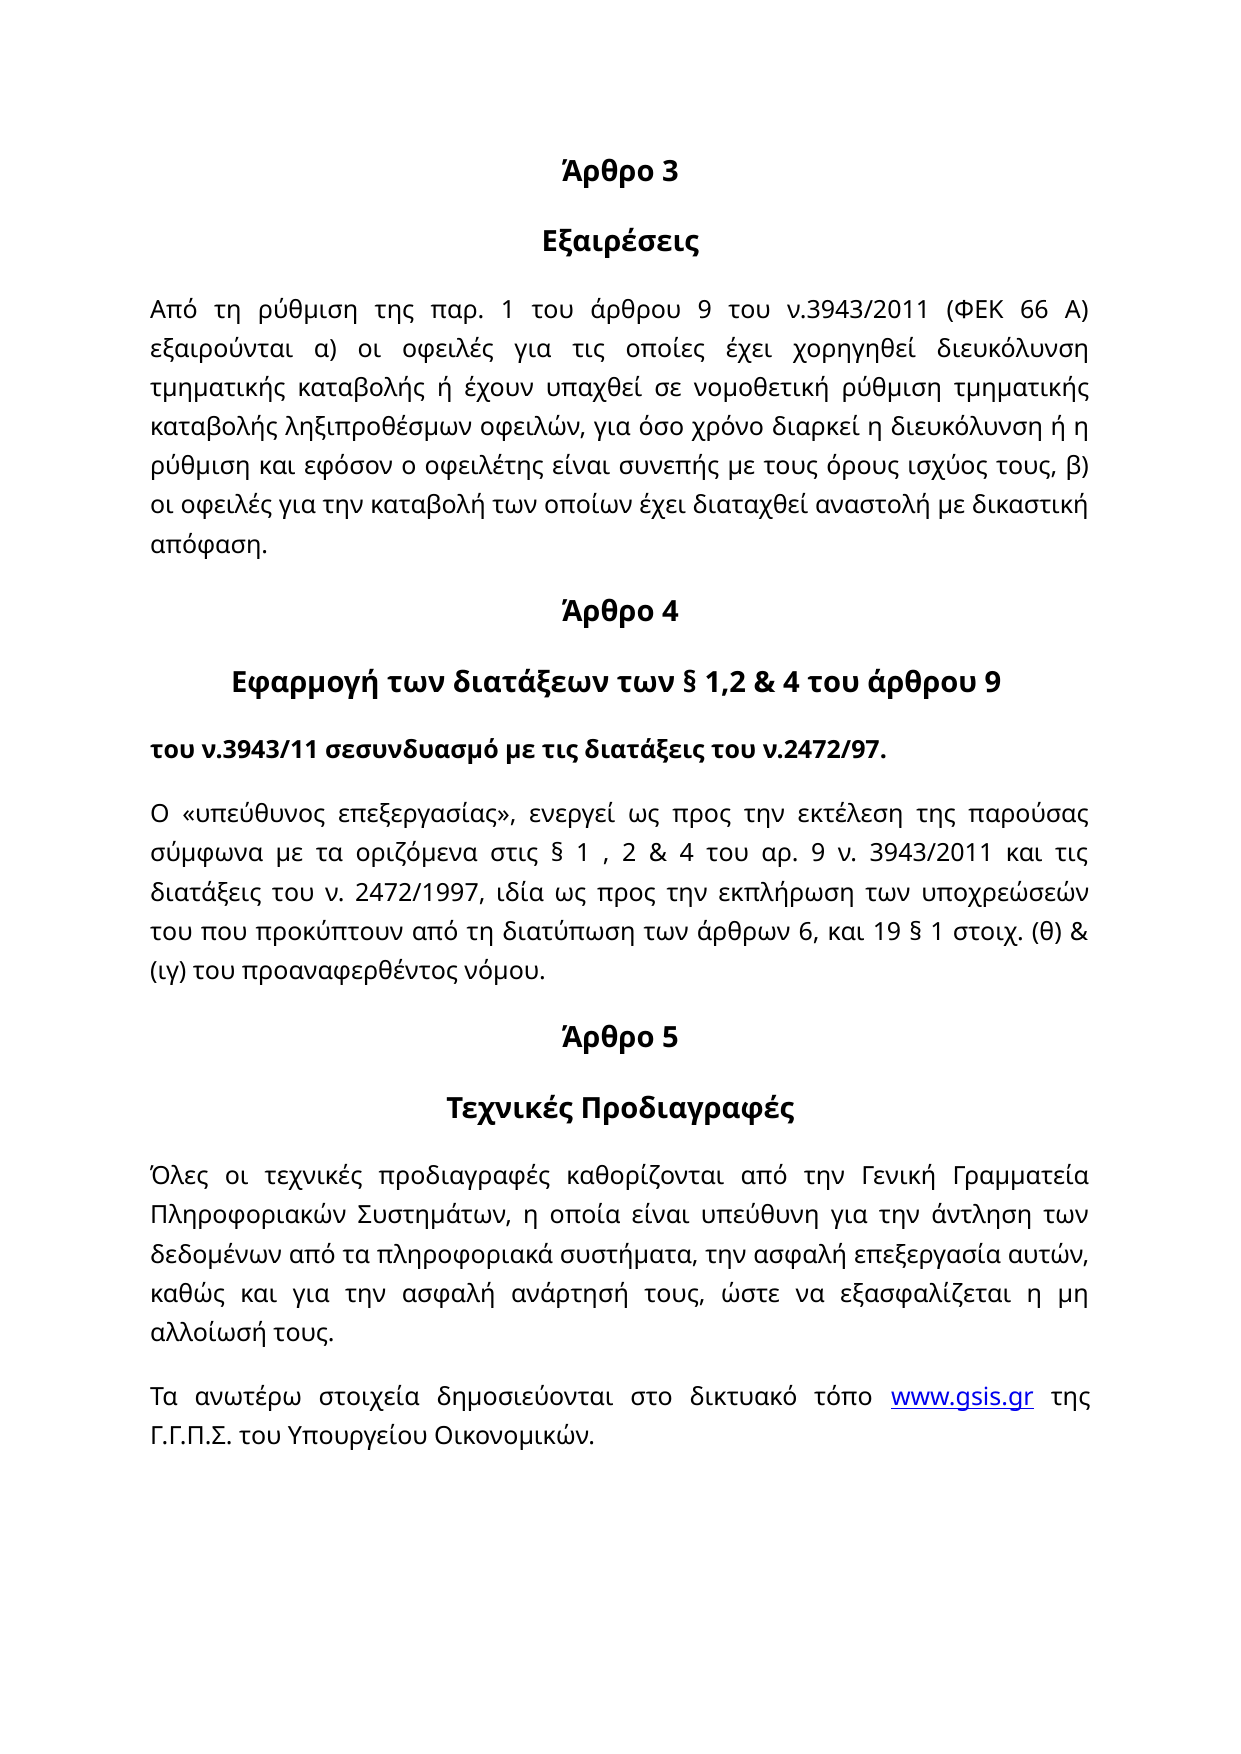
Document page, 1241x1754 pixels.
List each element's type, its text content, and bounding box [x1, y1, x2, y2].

subtitle Τεχνικές Προδιαγραφές [150, 1087, 1090, 1127]
subtitle Άρθρο 3 [150, 150, 1090, 190]
text Τα ανωτέρω στοιχεία δημοσιεύονται στο δικτυακό τόπο www.gsis.gr της Γ.Γ.Π.Σ. του Υπουργείου Οικονομικών. [150, 1379, 1090, 1452]
text Όλες οι τεχνικές προδιαγραφές καθορίζονται από την Γενική Γραμματεία Πληροφοριακών Συστημάτων, η οποία είναι υπεύθυνη για την άντληση των δεδομένων από τα πληροφοριακά συστήματα, την ασφαλή επεξεργασία αυτών, καθώς και για την ασφαλή ανάρτησή τους, ώστε να εξασφαλίζεται η μη αλλοίωσή τους. [150, 1158, 1090, 1349]
text Ο «υπεύθυνος επεξεργασίας», ενεργεί ως προς την εκτέλεση της παρούσας σύμφωνα με τα οριζόμενα στις § 1 , 2 & 4 του αρ. 9 ν. 3943/2011 και τις διατάξεις του ν. 2472/1997, ιδία ως προς την εκπλήρωση των υποχρεώσεών του που προκύπτουν από τη διατύπωση των άρθρων 6, και 19 § 1 στοιχ. (θ) & (ιγ) του προαναφερθέντος νόμου. [150, 796, 1090, 987]
subtitle Άρθρο 5 [150, 1017, 1090, 1056]
subtitle Άρθρο 4 [150, 590, 1090, 630]
subtitle Εφαρμογή των διατάξεων των § 1,2 & 4 του άρθρου 9 [150, 661, 1090, 701]
text του ν.3943/11 σεσυνδυασμό με τις διατάξεις του ν.2472/97. [150, 732, 1090, 766]
subtitle Εξαιρέσεις [150, 221, 1090, 260]
text Από τη ρύθμιση της παρ. 1 του άρθρου 9 του ν.3943/2011 (ΦΕΚ 66 Α) εξαιρούνται α) οι οφειλές για τις οποίες έχει χορηγηθεί διευκόλυνση τμηματικής καταβολής ή έχουν υπαχθεί σε νομοθετική ρύθμιση τμηματικής καταβολής ληξιπροθέσμων οφειλών, για όσο χρόνο διαρκεί η διευκόλυνση ή η ρύθμιση και εφόσον ο οφειλέτης είναι συνεπής με τους όρους ισχύος τους, β) οι οφειλές για την καταβολή των οποίων έχει διαταχθεί αναστολή με δικαστική απόφαση. [150, 291, 1090, 560]
